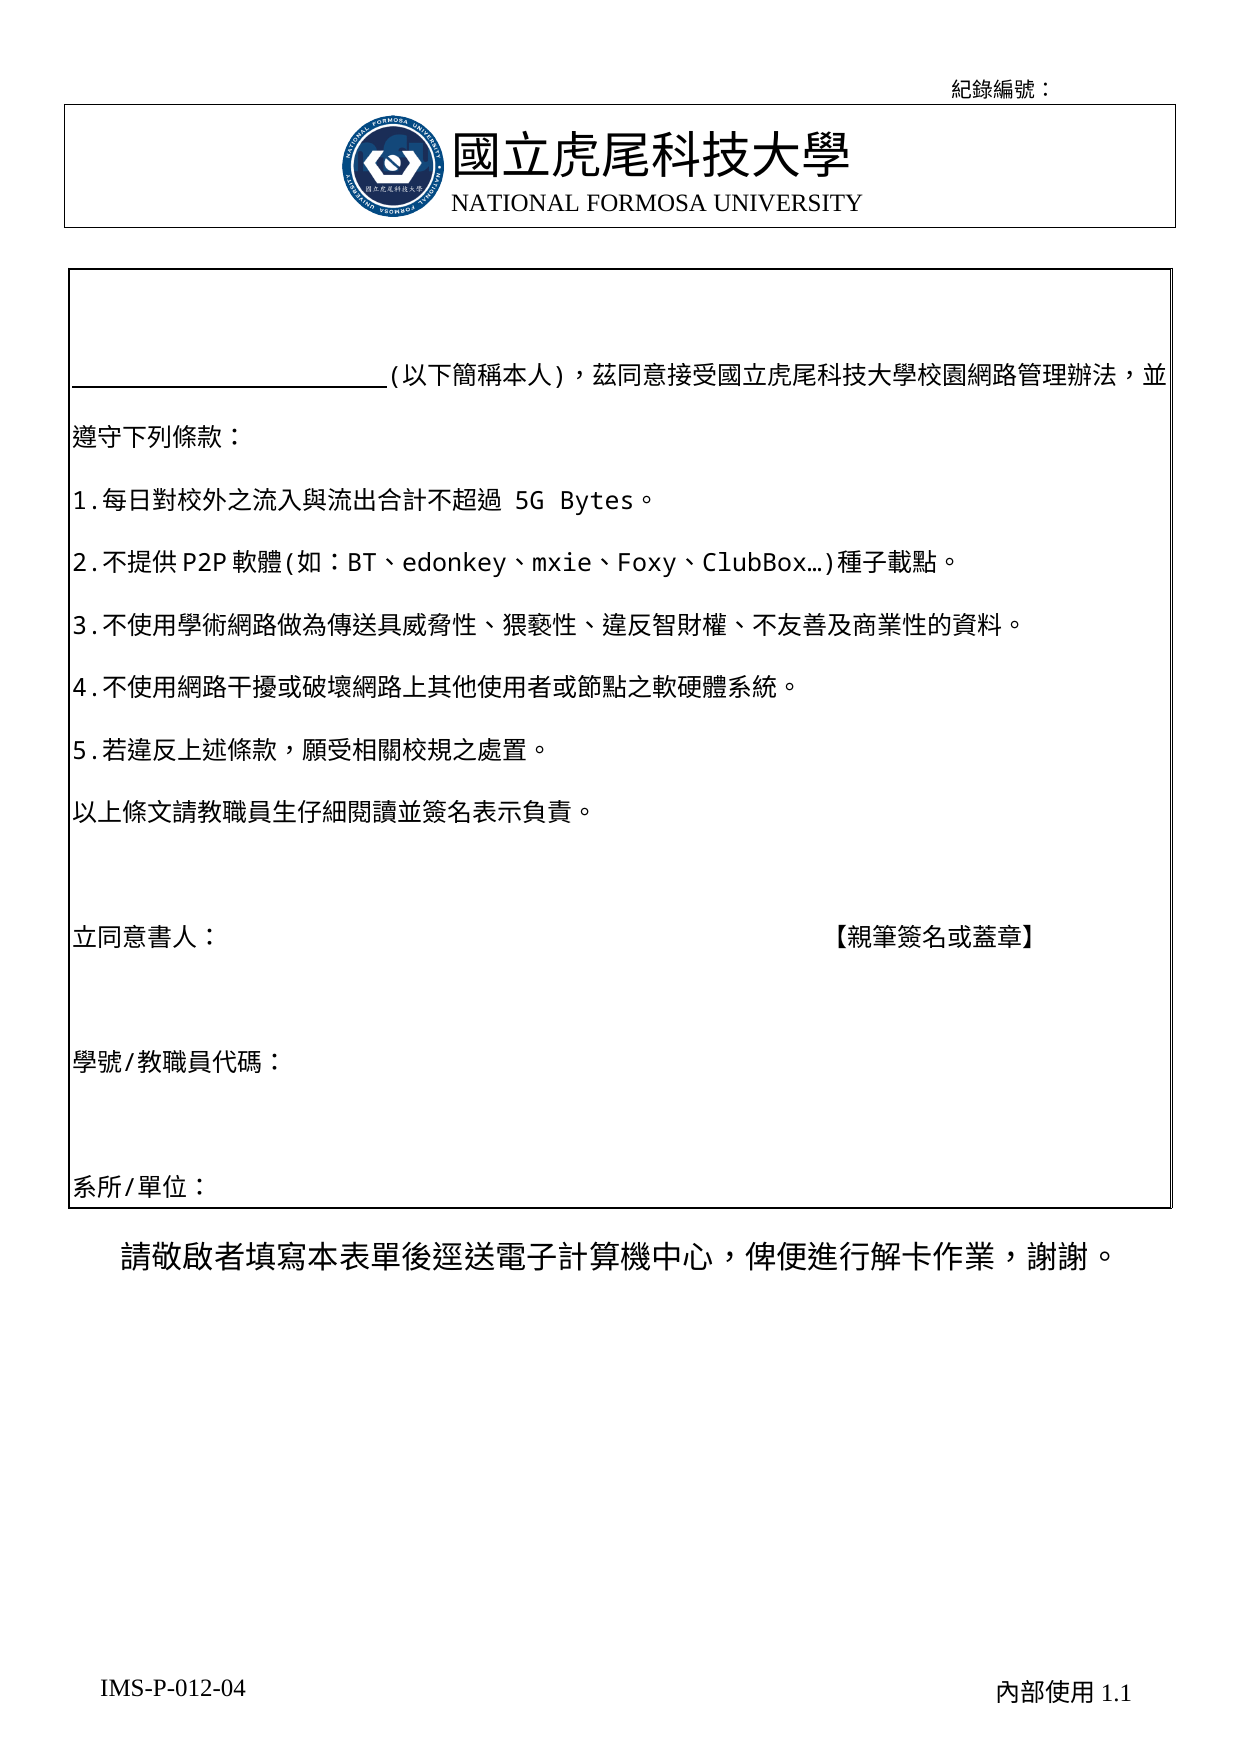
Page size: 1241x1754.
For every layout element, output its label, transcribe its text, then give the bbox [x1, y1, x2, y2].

table_cell (以下簡稱本人)，茲同意接受國立虎尾科技大學校園網路管理辦法，並遵守下列條款： 1.每日對校外之流入與流出合計不超過 5G Bytes。 2.不提供P2P軟體(如：BT、edonkey、mxie、Foxy、ClubBox…)種子載點。 3.不使用學術網路做為傳送具威脅性、猥褻性、違反智財權、不友善及商業性的資料。 4.不使用網路干擾或破壞網路上其他使用者或節點之軟硬體系統。 5.若違反上述條款，願受相關校規之處置。 以上條文請教職員生仔細閱讀並簽名表示負責。 立同意書人： 【親筆簽名或蓋章】 學號/教職員代碼： 系所/單位： [70, 270, 1170, 1207]
text 請敬啟者填寫本表單後逕送電子計算機中心，俾便進行解卡作業，謝謝。 [89, 1213, 1152, 1276]
